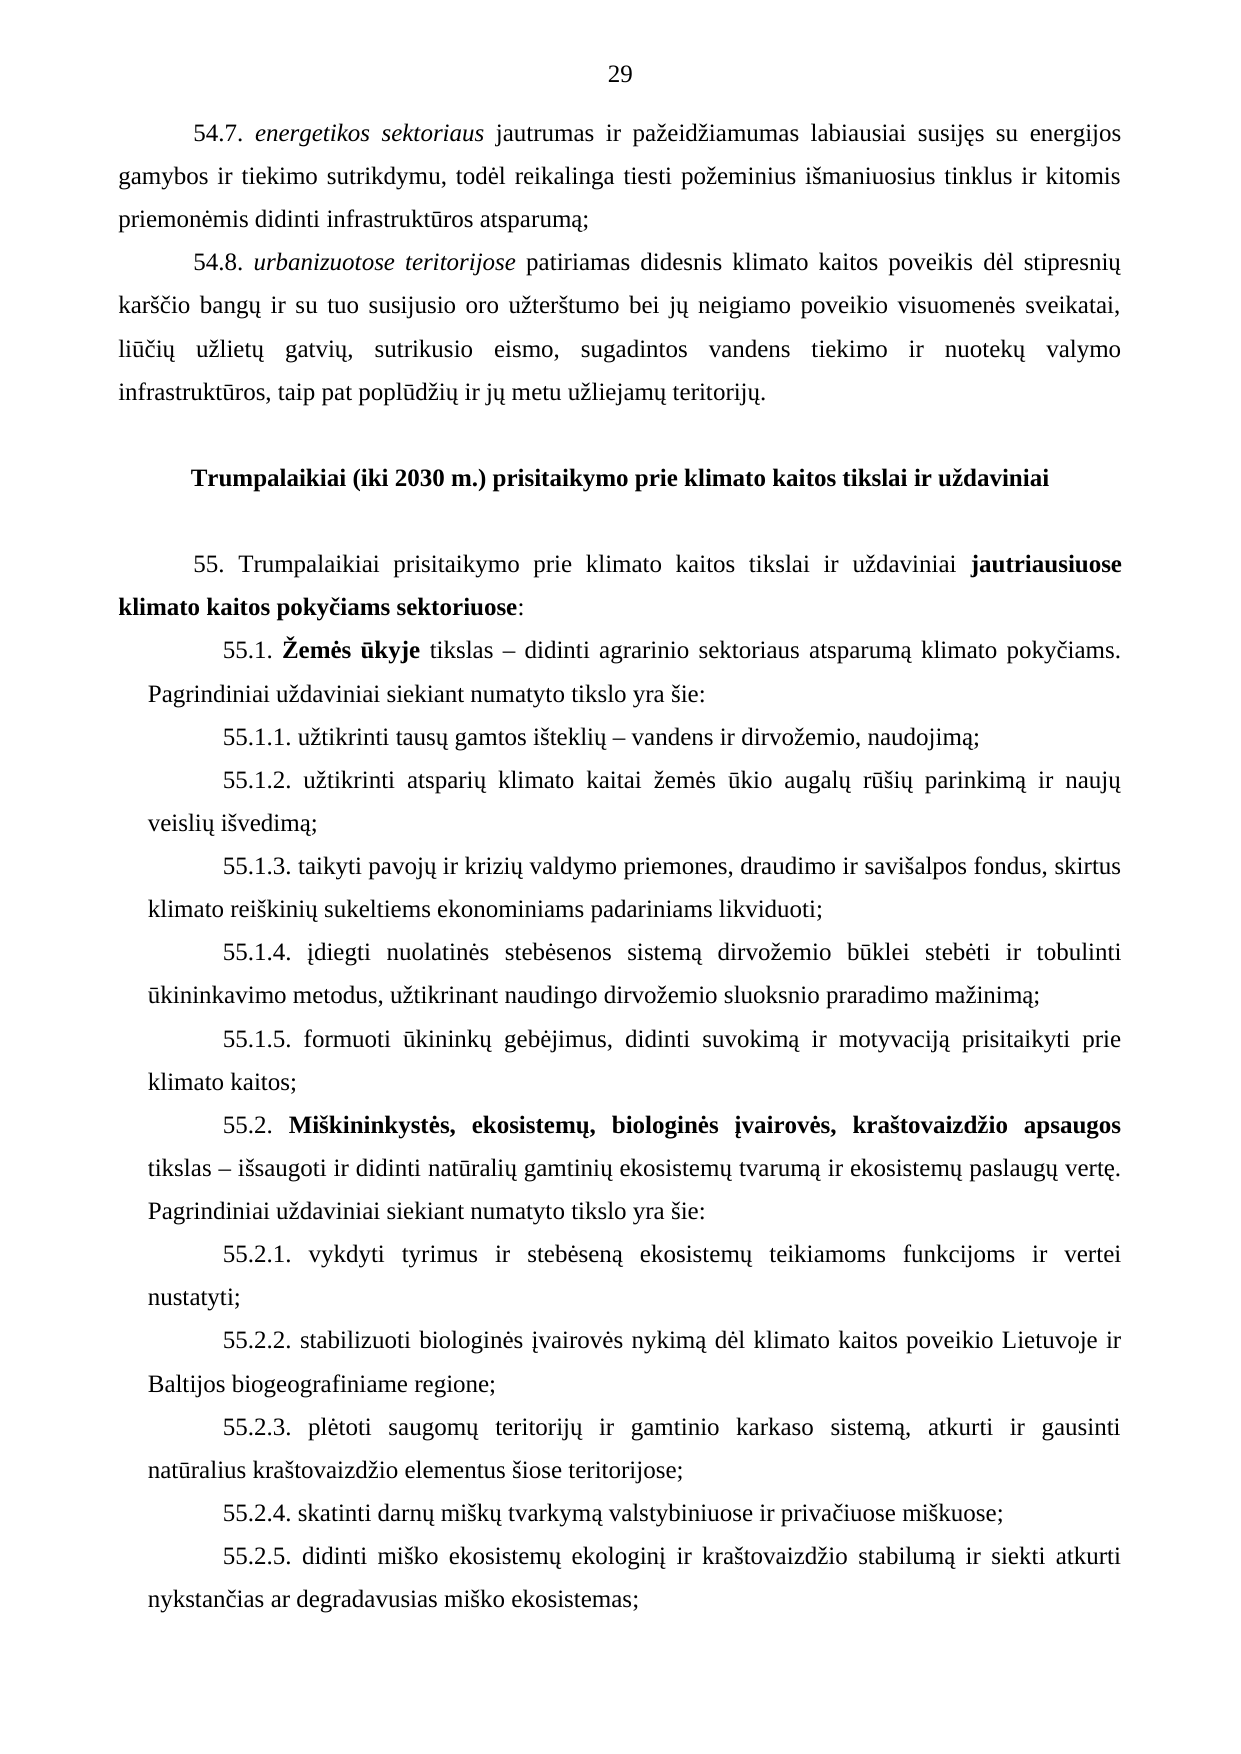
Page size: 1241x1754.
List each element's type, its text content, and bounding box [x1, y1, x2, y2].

text 55.2.4. skatinti darnų miškų tvarkymą valstybiniuose ir privačiuose miškuose; [148, 1498, 1122, 1527]
text 55.1.4. įdiegti nuolatinės stebėsenos sistemą dirvožemio būklei stebėti ir tobulinti ūkininkavimo metodus, užtikrinant naudingo dirvožemio sluoksnio praradimo mažinimą; [148, 937, 1122, 1009]
text 55.1.3. taikyti pavojų ir krizių valdymo priemones, draudimo ir savišalpos fondus, skirtus klimato reiškinių sukeltiems ekonominiams padariniams likviduoti; [148, 851, 1122, 923]
text 55.2.5. didinti miško ekosistemų ekologinį ir kraštovaizdžio stabilumą ir siekti atkurti nykstančias ar degradavusias miško ekosistemas; [148, 1541, 1122, 1613]
text 55.1.1. užtikrinti tausų gamtos išteklių – vandens ir dirvožemio, naudojimą; [148, 722, 1122, 751]
text 55.1.2. užtikrinti atsparių klimato kaitai žemės ūkio augalų rūšių parinkimą ir naujų veislių išvedimą; [148, 765, 1122, 837]
text 55.1.5. formuoti ūkininkų gebėjimus, didinti suvokimą ir motyvaciją prisitaikyti prie klimato kaitos; [148, 1024, 1122, 1096]
text 54.7. energetikos sektoriaus jautrumas ir pažeidžiamumas labiausiai susijęs su energijos gamybos ir tiekimo sutrikdymu, todėl reikalinga tiesti požeminius išmaniuosius tinklus ir kitomis priemonėmis didinti infrastruktūros atsparumą; [118, 118, 1122, 233]
text 54.8. urbanizuotose teritorijose patiriamas didesnis klimato kaitos poveikis dėl stipresnių karščio bangų ir su tuo susijusio oro užterštumo bei jų neigiamo poveikio visuomenės sveikatai, liūčių užlietų gatvių, sutrikusio eismo, sugadintos vandens tiekimo ir nuotekų valymo infrastruktūros, taip pat poplūdžių ir jų metu užliejamų teritorijų. [118, 247, 1122, 406]
text 55.2. Miškininkystės, ekosistemų, biologinės įvairovės, kraštovaizdžio apsaugos tikslas – išsaugoti ir didinti natūralių gamtinių ekosistemų tvarumą ir ekosistemų paslaugų vertę. Pagrindiniai uždaviniai siekiant numatyto tikslo yra šie: [148, 1110, 1122, 1225]
text Trumpalaikiai (iki 2030 m.) prisitaikymo prie klimato kaitos tikslai ir uždaviniai [118, 463, 1122, 492]
text 55.2.1. vykdyti tyrimus ir stebėseną ekosistemų teikiamoms funkcijoms ir vertei nustatyti; [148, 1239, 1122, 1311]
text 55. Trumpalaikiai prisitaikymo prie klimato kaitos tikslai ir uždaviniai jautriausiuose klimato kaitos pokyčiams sektoriuose: [118, 549, 1122, 621]
text 55.2.3. plėtoti saugomų teritorijų ir gamtinio karkaso sistemą, atkurti ir gausinti natūralius kraštovaizdžio elementus šiose teritorijose; [148, 1412, 1122, 1484]
text 55.1. Žemės ūkyje tikslas – didinti agrarinio sektoriaus atsparumą klimato pokyčiams. Pagrindiniai uždaviniai siekiant numatyto tikslo yra šie: [148, 636, 1122, 707]
text 55.2.2. stabilizuoti biologinės įvairovės nykimą dėl klimato kaitos poveikio Lietuvoje ir Baltijos biogeografiniame regione; [148, 1326, 1122, 1397]
